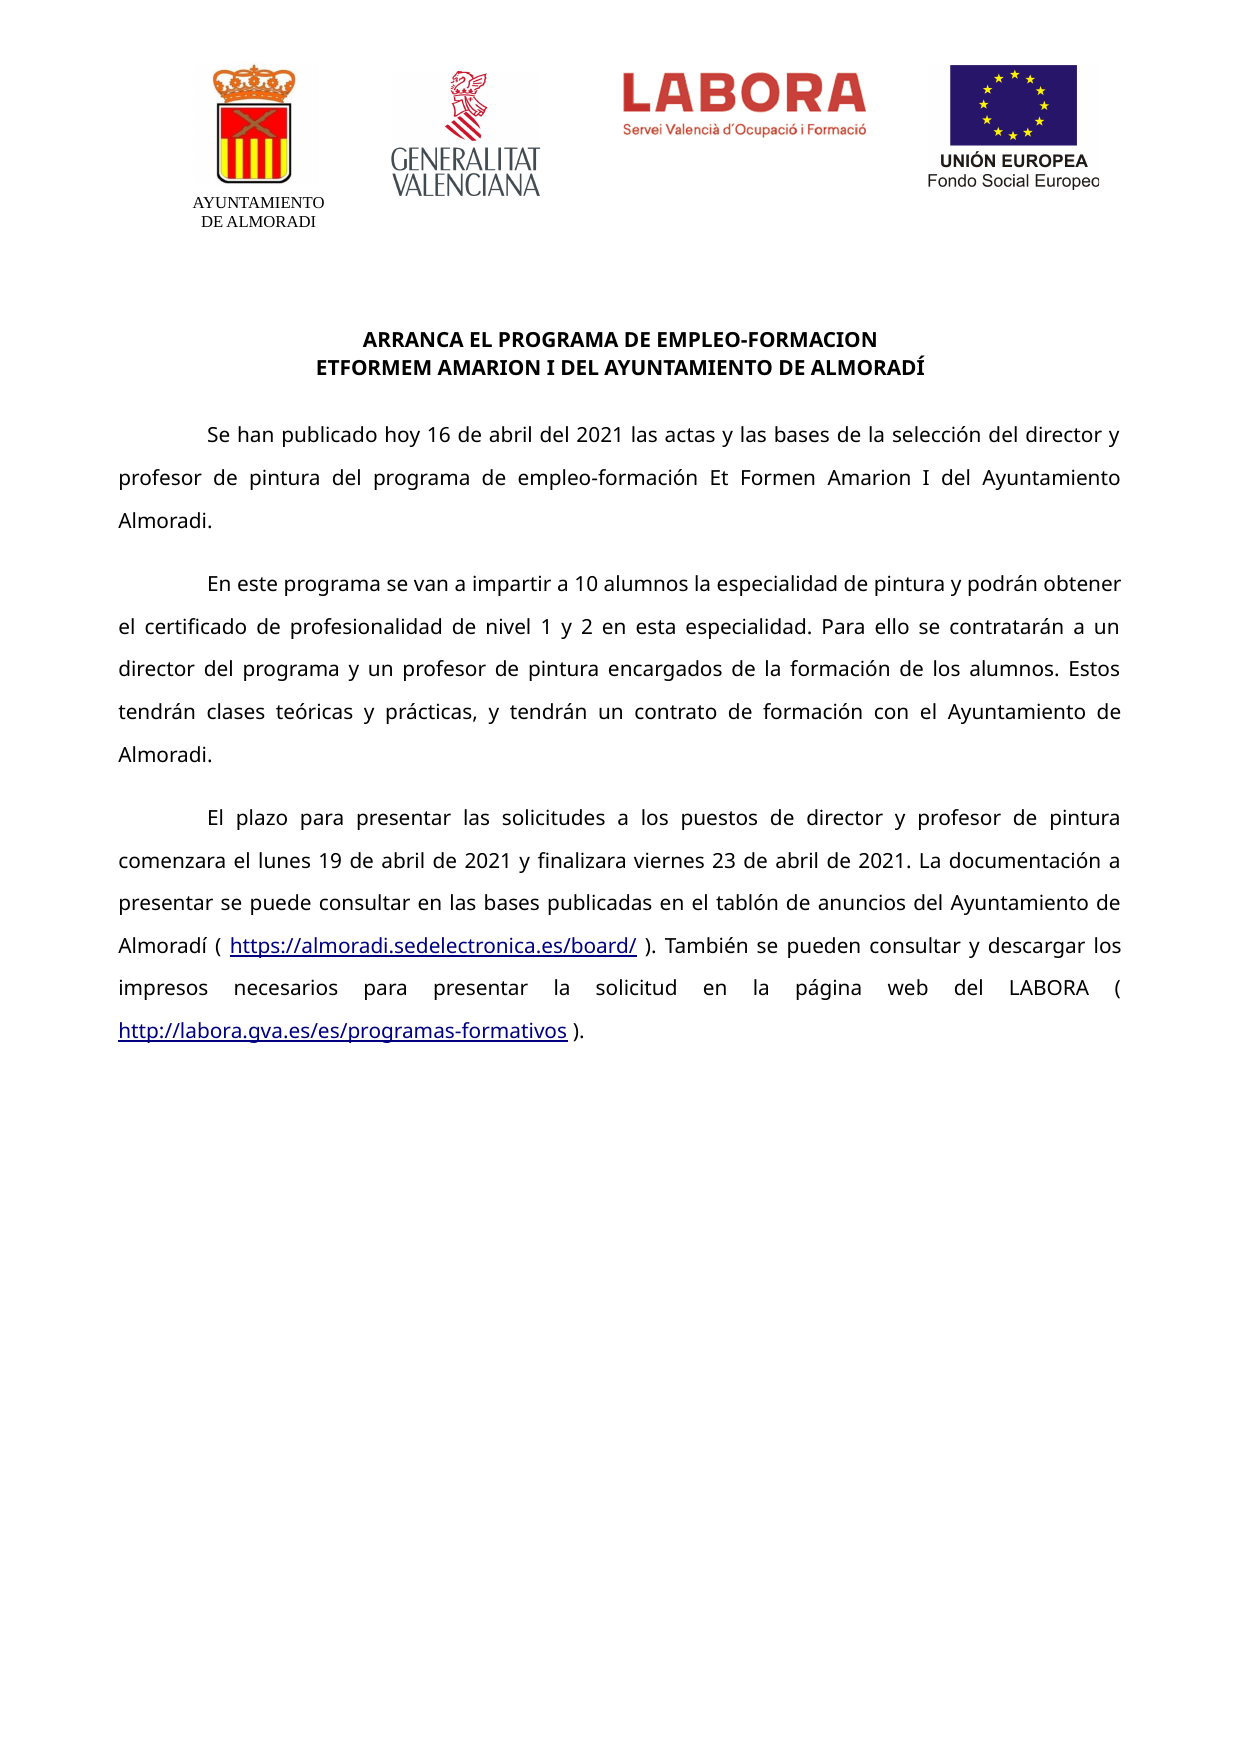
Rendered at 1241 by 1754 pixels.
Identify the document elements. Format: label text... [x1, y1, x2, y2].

text El plazo para presentar las solicitudes a los puestos de director y profesor de pintura comenzara el lunes 19 de abril de 2021 y finalizara viernes 23 de abril de 2021. La documentación a presentar se puede consultar en las bases publicadas en el tablón de anuncios del Ayuntamiento de Almoradí ( https://almoradi.sedelectronica.es/board/ ). También se pueden consultar y descargar los impresos necesarios para presentar la solicitud en la página web del LABORA ( http://labora.gva.es/es/programas-formativos ). [118, 803, 1122, 1044]
text ARRANCA EL PROGRAMA DE EMPLEO-FORMACION [118, 325, 1122, 353]
text ETFORMEM AMARION I DEL AYUNTAMIENTO DE ALMORADÍ [118, 353, 1122, 382]
text Se han publicado hoy 16 de abril del 2021 las actas y las bases de la selección del director y profesor de pintura del programa de empleo-formación Et Formen Amarion I del Ayuntamiento Almoradi. [118, 421, 1122, 534]
text En este programa se van a impartir a 10 alumnos la especialidad de pintura y podrán obtener el certificado de profesionalidad de nivel 1 y 2 en esta especialidad. Para ello se contratarán a un director del programa y un profesor de pintura encargados de la formación de los alumnos. Estos tendrán clases teóricas y prácticas, y tendrán un contrato de formación con el Ayuntamiento de Almoradi. [118, 569, 1122, 768]
